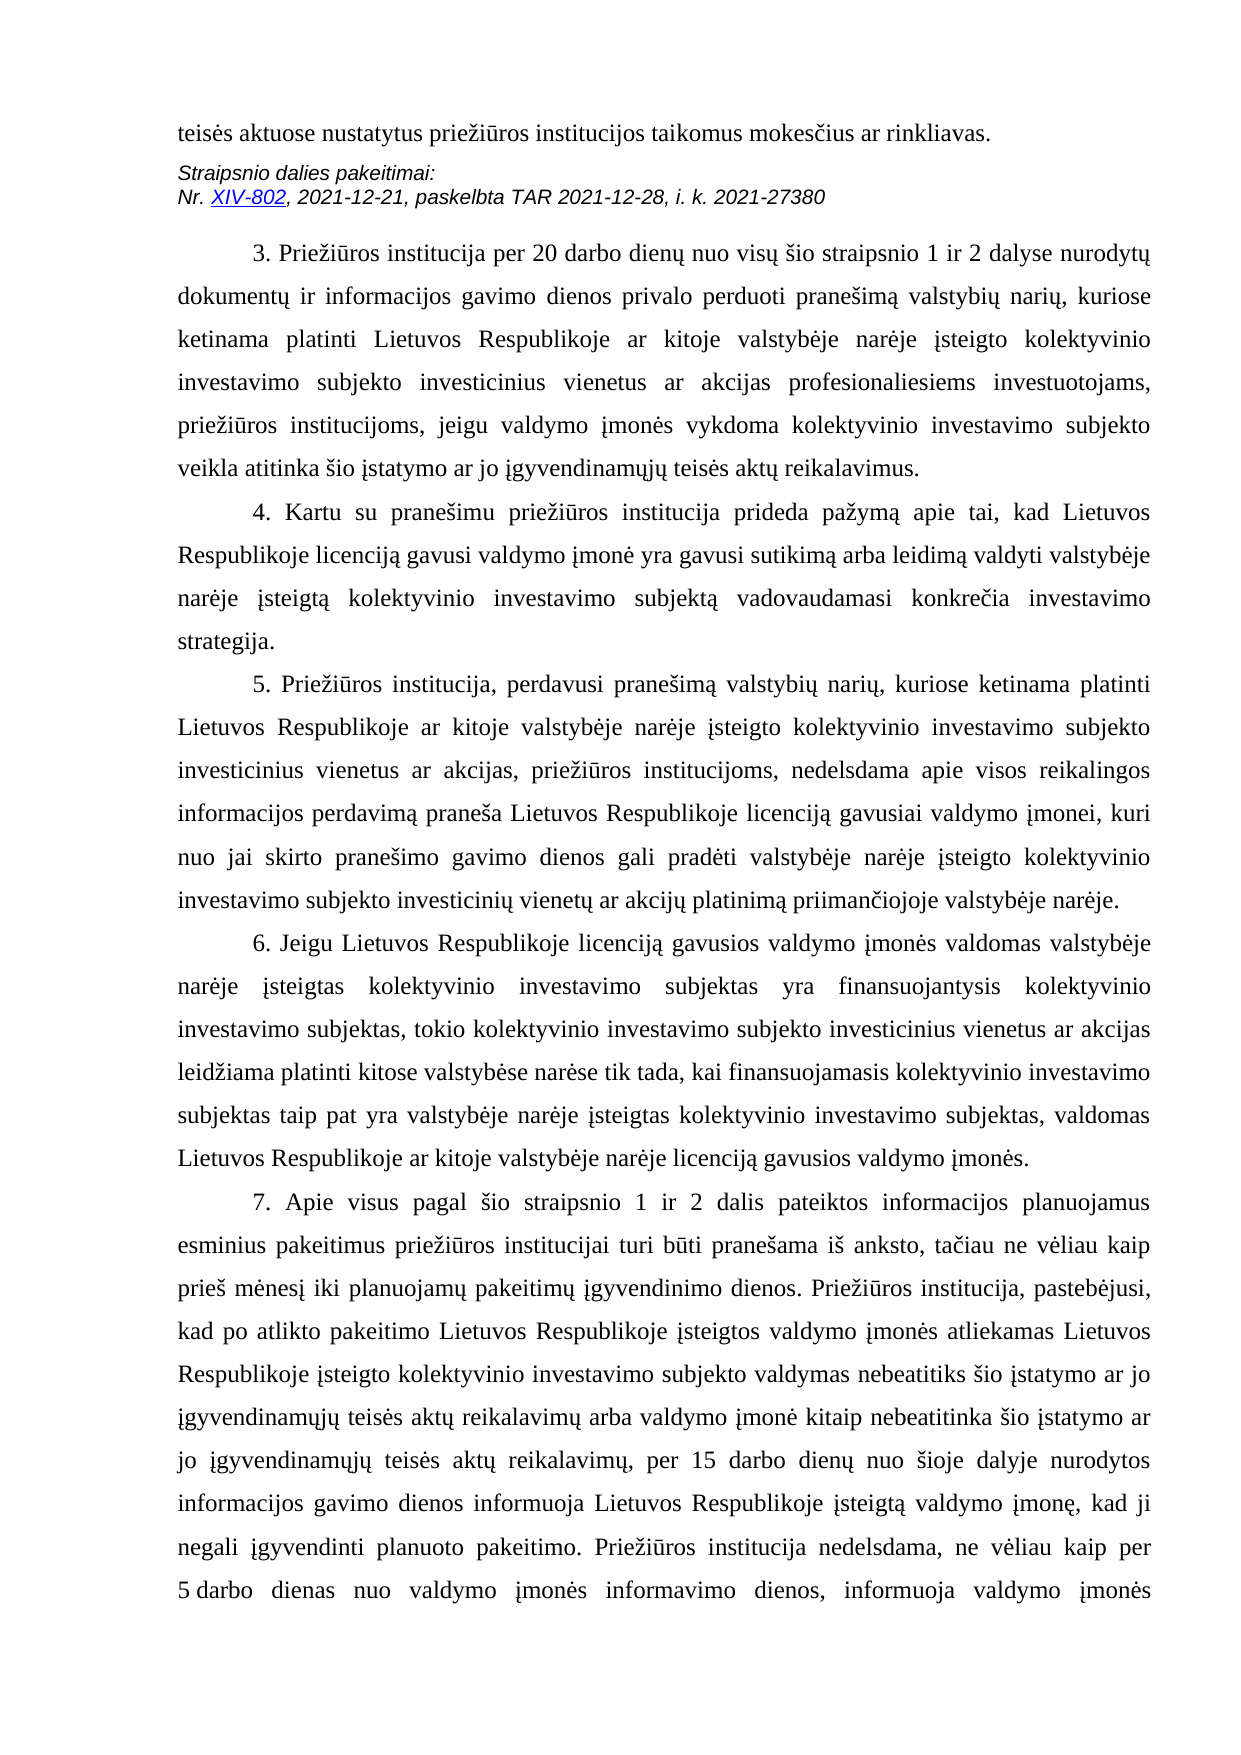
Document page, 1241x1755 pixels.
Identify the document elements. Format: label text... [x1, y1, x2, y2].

text 3. Priežiūros institucija per 20 darbo dienų nuo visų šio straipsnio 1 ir 2 dalyse nurodytų dokumentų ir informacijos gavimo dienos privalo perduoti pranešimą valstybių narių, kuriose ketinama platinti Lietuvos Respublikoje ar kitoje valstybėje narėje įsteigto kolektyvinio investavimo subjekto investicinius vienetus ar akcijas profesionaliesiems investuotojams, priežiūros institucijoms, jeigu valdymo įmonės vykdoma kolektyvinio investavimo subjekto veikla atitinka šio įstatymo ar jo įgyvendinamųjų teisės aktų reikalavimus. [177, 238, 1152, 482]
text Straipsnio dalies pakeitimai: [177, 161, 1152, 185]
text teisės aktuose nustatytus priežiūros institucijos taikomus mokesčius ar rinkliavas. [177, 118, 1152, 147]
text Nr. XIV-802, 2021-12-21, paskelbta TAR 2021-12-28, i. k. 2021-27380 [177, 185, 1152, 209]
text 7. Apie visus pagal šio straipsnio 1 ir 2 dalis pateiktos informacijos planuojamus esminius pakeitimus priežiūros institucijai turi būti pranešama iš anksto, tačiau ne vėliau kaip prieš mėnesį iki planuojamų pakeitimų įgyvendinimo dienos. Priežiūros institucija, pastebėjusi, kad po atlikto pakeitimo Lietuvos Respublikoje įsteigtos valdymo įmonės atliekamas Lietuvos Respublikoje įsteigto kolektyvinio investavimo subjekto valdymas nebeatitiks šio įstatymo ar jo įgyvendinamųjų teisės aktų reikalavimų arba valdymo įmonė kitaip nebeatitinka šio įstatymo ar jo įgyvendinamųjų teisės aktų reikalavimų, per 15 darbo dienų nuo šioje dalyje nurodytos informacijos gavimo dienos informuoja Lietuvos Respublikoje įsteigtą valdymo įmonę, kad ji negali įgyvendinti planuoto pakeitimo. Priežiūros institucija nedelsdama, ne vėliau kaip per 5 darbo dienas nuo valdymo įmonės informavimo dienos, informuoja valdymo įmonės [177, 1187, 1152, 1603]
text 5. Priežiūros institucija, perdavusi pranešimą valstybių narių, kuriose ketinama platinti Lietuvos Respublikoje ar kitoje valstybėje narėje įsteigto kolektyvinio investavimo subjekto investicinius vienetus ar akcijas, priežiūros institucijoms, nedelsdama apie visos reikalingos informacijos perdavimą praneša Lietuvos Respublikoje licenciją gavusiai valdymo įmonei, kuri nuo jai skirto pranešimo gavimo dienos gali pradėti valstybėje narėje įsteigto kolektyvinio investavimo subjekto investicinių vienetų ar akcijų platinimą priimančiojoje valstybėje narėje. [177, 669, 1152, 913]
text 4. Kartu su pranešimu priežiūros institucija prideda pažymą apie tai, kad Lietuvos Respublikoje licenciją gavusi valdymo įmonė yra gavusi sutikimą arba leidimą valdyti valstybėje narėje įsteigtą kolektyvinio investavimo subjektą vadovaudamasi konkrečia investavimo strategija. [177, 497, 1152, 655]
text 6. Jeigu Lietuvos Respublikoje licenciją gavusios valdymo įmonės valdomas valstybėje narėje įsteigtas kolektyvinio investavimo subjektas yra finansuojantysis kolektyvinio investavimo subjektas, tokio kolektyvinio investavimo subjekto investicinius vienetus ar akcijas leidžiama platinti kitose valstybėse narėse tik tada, kai finansuojamasis kolektyvinio investavimo subjektas taip pat yra valstybėje narėje įsteigtas kolektyvinio investavimo subjektas, valdomas Lietuvos Respublikoje ar kitoje valstybėje narėje licenciją gavusios valdymo įmonės. [177, 928, 1152, 1172]
